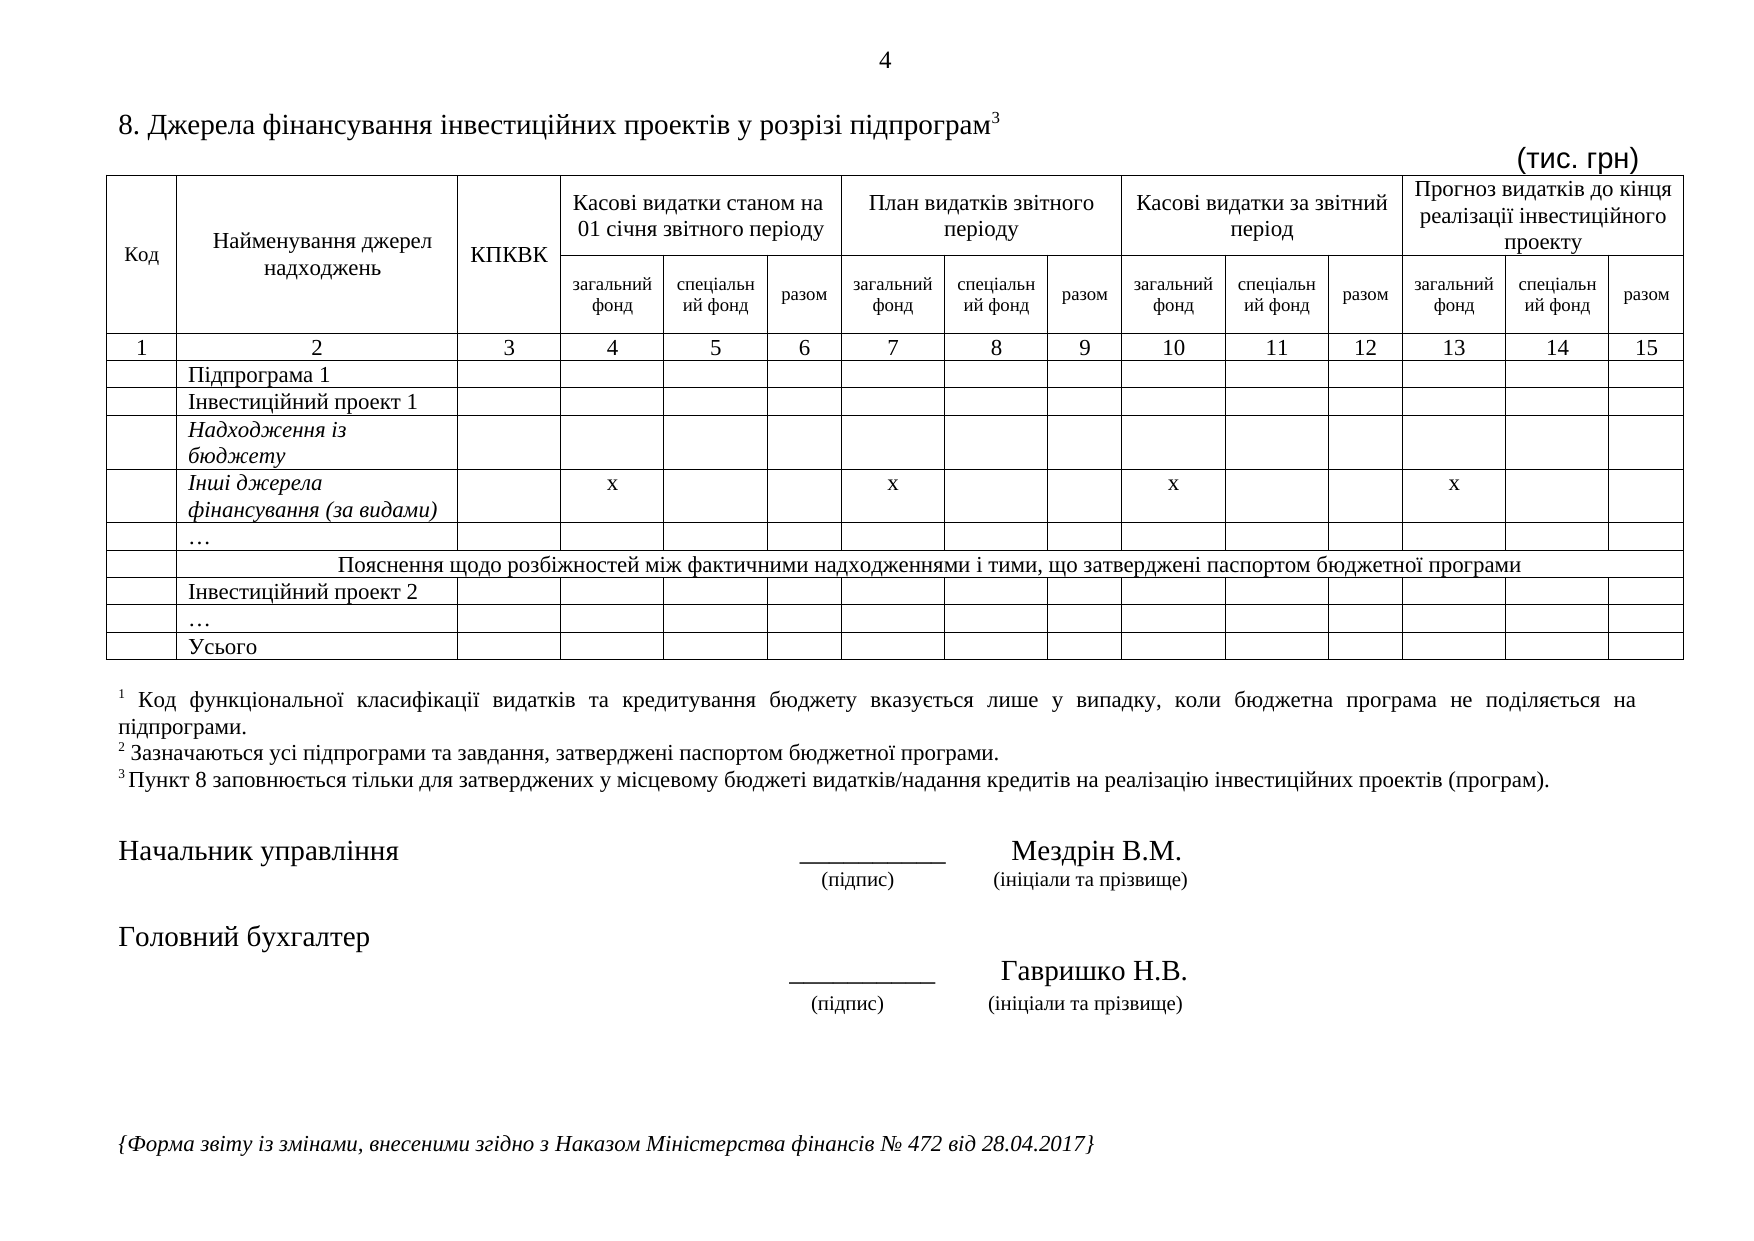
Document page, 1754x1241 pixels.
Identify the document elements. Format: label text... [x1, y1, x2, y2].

table_cell спеціальний фонд [1506, 256, 1608, 332]
table_cell 3 [458, 334, 560, 360]
table_cell разом [768, 256, 841, 332]
table_cell [1506, 470, 1608, 522]
table_cell [768, 578, 841, 604]
table_cell [1122, 523, 1225, 549]
table_cell 11 [1226, 334, 1328, 360]
text 1 Код функціональної класифікації видатків та кредитування бюджету вказується лише у випадку, коли бюджетна програма не поділяється на підпрограми. [118, 660, 1639, 739]
table_cell [1048, 633, 1121, 659]
table_cell [768, 633, 841, 659]
table_cell [107, 470, 176, 522]
table_cell [1609, 578, 1683, 604]
table_cell 6 [768, 334, 841, 360]
text 8. Джерела фінансування інвестиційних проектів у розрізі підпрограм3 [118, 107, 1639, 141]
table_cell [768, 605, 841, 632]
table_cell [107, 633, 176, 659]
table_cell [1403, 633, 1505, 659]
table_cell [1403, 523, 1505, 549]
table_cell Інвестиційний проект 1 [177, 388, 457, 415]
table_cell [1226, 416, 1328, 468]
table_cell х [842, 470, 944, 522]
table_cell [1506, 605, 1608, 632]
table_cell [1226, 523, 1328, 549]
table_cell [842, 416, 944, 468]
text __________ Гавришко Н.В. (підпис) (ініціали та прізвище) [118, 953, 1639, 1015]
table_cell [945, 605, 1047, 632]
table_cell [107, 605, 176, 632]
table_cell [107, 361, 176, 387]
table_cell [561, 361, 663, 387]
table_cell [1226, 361, 1328, 387]
table_cell [664, 523, 767, 549]
table_cell [1329, 388, 1402, 415]
table_cell 12 [1329, 334, 1402, 360]
table_cell [1226, 578, 1328, 604]
table_cell [458, 416, 560, 468]
table_cell [664, 605, 767, 632]
table_cell [1122, 578, 1225, 604]
table_cell [1122, 633, 1225, 659]
text Головний бухгалтер [118, 891, 1639, 953]
table_cell [1609, 470, 1683, 522]
table_cell [561, 633, 663, 659]
table_cell 14 [1506, 334, 1608, 360]
table_cell 13 [1403, 334, 1505, 360]
table_cell [107, 523, 176, 549]
table_cell [945, 388, 1047, 415]
table_cell [768, 470, 841, 522]
table_cell [1609, 416, 1683, 468]
table_cell [1506, 578, 1608, 604]
table_header Касові видатки станом на 01 січня звітного періоду [561, 176, 841, 254]
table_cell [458, 361, 560, 387]
table_cell [1122, 361, 1225, 387]
table_cell [842, 523, 944, 549]
table_cell х [561, 470, 663, 522]
table_cell Інвестиційний проект 2 [177, 578, 457, 604]
table_cell [107, 578, 176, 604]
table_cell … [177, 523, 457, 549]
table_cell [664, 361, 767, 387]
table_cell [1506, 416, 1608, 468]
table_cell [1226, 470, 1328, 522]
table_cell [458, 470, 560, 522]
table_cell [1403, 416, 1505, 468]
table_cell [561, 523, 663, 549]
table_cell 5 [664, 334, 767, 360]
text 2 Зазначаються усі підпрограми та завдання, затверджені паспортом бюджетної програми. [118, 739, 1639, 766]
table_cell загальний фонд [1403, 256, 1505, 332]
table_cell загальний фонд [561, 256, 663, 332]
table_cell [664, 578, 767, 604]
table_cell [1506, 633, 1608, 659]
table_cell [945, 578, 1047, 604]
table_cell Інші джерела фінансування (за видами) [177, 470, 457, 522]
table_cell [1329, 523, 1402, 549]
table_header Найменування джерел надходжень [177, 176, 457, 332]
table_cell [1403, 388, 1505, 415]
table_cell [1048, 361, 1121, 387]
table_header КПКВК [458, 176, 560, 332]
table_cell разом [1048, 256, 1121, 332]
table_cell [1609, 523, 1683, 549]
table_header Код [107, 176, 176, 332]
table_cell [1226, 633, 1328, 659]
table_cell х [1403, 470, 1505, 522]
table_cell [561, 578, 663, 604]
table_header Прогноз видатків до кінця реалізації інвестиційного проекту [1403, 176, 1683, 254]
table_cell [1122, 605, 1225, 632]
table_cell Надходження із бюджету [177, 416, 457, 468]
table_cell [1403, 361, 1505, 387]
table_cell [458, 388, 560, 415]
text Начальник управління __________ Мездрін В.М. (підпис) (ініціали та прізвище) [118, 833, 1639, 891]
table_cell [1122, 388, 1225, 415]
table_cell [842, 633, 944, 659]
table_cell [561, 388, 663, 415]
table_cell [1329, 633, 1402, 659]
table_cell 1 [107, 334, 176, 360]
table_cell [945, 523, 1047, 549]
table_cell [1609, 388, 1683, 415]
table_cell [1329, 361, 1402, 387]
table_cell разом [1329, 256, 1402, 332]
table_cell [458, 578, 560, 604]
table_cell [458, 523, 560, 549]
table_cell [1403, 578, 1505, 604]
table_cell [107, 551, 176, 577]
table_cell 15 [1609, 334, 1683, 360]
table_cell [768, 416, 841, 468]
table_cell [561, 605, 663, 632]
text (тис. грн) [118, 141, 1639, 174]
table_cell [1048, 470, 1121, 522]
table_cell [458, 633, 560, 659]
table_cell [945, 416, 1047, 468]
table_cell [842, 388, 944, 415]
table_cell [842, 605, 944, 632]
table_cell [1048, 388, 1121, 415]
table_cell [664, 633, 767, 659]
table_cell разом [1609, 256, 1683, 332]
table_cell [945, 470, 1047, 522]
table_cell х [1122, 470, 1225, 522]
table_cell 8 [945, 334, 1047, 360]
table_cell [1609, 605, 1683, 632]
table_cell [664, 388, 767, 415]
table_cell загальний фонд [842, 256, 944, 332]
table_cell [1329, 416, 1402, 468]
text {Форма звіту із змінами, внесеними згідно з Наказом Міністерства фінансів № 472 від 28.04.2017} [118, 1130, 1639, 1157]
table_cell … [177, 605, 457, 632]
table_cell [664, 470, 767, 522]
table_cell [768, 523, 841, 549]
table_cell [1329, 578, 1402, 604]
table_cell спеціальний фонд [1226, 256, 1328, 332]
table_header Касові видатки за звітний період [1122, 176, 1402, 254]
table_cell [1506, 388, 1608, 415]
table_cell Підпрограма 1 [177, 361, 457, 387]
table_cell [1329, 605, 1402, 632]
text 3 Пункт 8 заповнюється тільки для затверджених у місцевому бюджеті видатків/надання кредитів на реалізацію інвестиційних проектів (програм). [118, 766, 1639, 792]
table_cell [1506, 361, 1608, 387]
table_cell [1048, 605, 1121, 632]
table_cell [1506, 523, 1608, 549]
table_cell [1048, 416, 1121, 468]
table_cell [945, 361, 1047, 387]
table_cell [1329, 470, 1402, 522]
table_cell [1122, 416, 1225, 468]
table_cell [768, 361, 841, 387]
table_header План видатків звітного періоду [842, 176, 1121, 254]
table_cell 10 [1122, 334, 1225, 360]
table_cell [107, 388, 176, 415]
table_cell [1048, 578, 1121, 604]
table_cell [1226, 605, 1328, 632]
table_cell [768, 388, 841, 415]
table_cell [1609, 633, 1683, 659]
table_cell [107, 416, 176, 468]
table_cell спеціальний фонд [945, 256, 1047, 332]
table_cell [664, 416, 767, 468]
table_cell 4 [561, 334, 663, 360]
table_cell [842, 361, 944, 387]
table_cell [945, 633, 1047, 659]
table_cell загальний фонд [1122, 256, 1225, 332]
table_cell спеціальний фонд [664, 256, 767, 332]
table_cell [458, 605, 560, 632]
table_cell 7 [842, 334, 944, 360]
table_cell 9 [1048, 334, 1121, 360]
table_cell 2 [177, 334, 457, 360]
table_cell [842, 578, 944, 604]
table_cell [1226, 388, 1328, 415]
table_cell Усього [177, 633, 457, 659]
table_cell [1048, 523, 1121, 549]
table_cell [1609, 361, 1683, 387]
table_cell [561, 416, 663, 468]
table_cell Пояснення щодо розбіжностей між фактичними надходженнями і тими, що затверджені паспортом бюджетної програми [177, 551, 1683, 577]
table_cell [1403, 605, 1505, 632]
